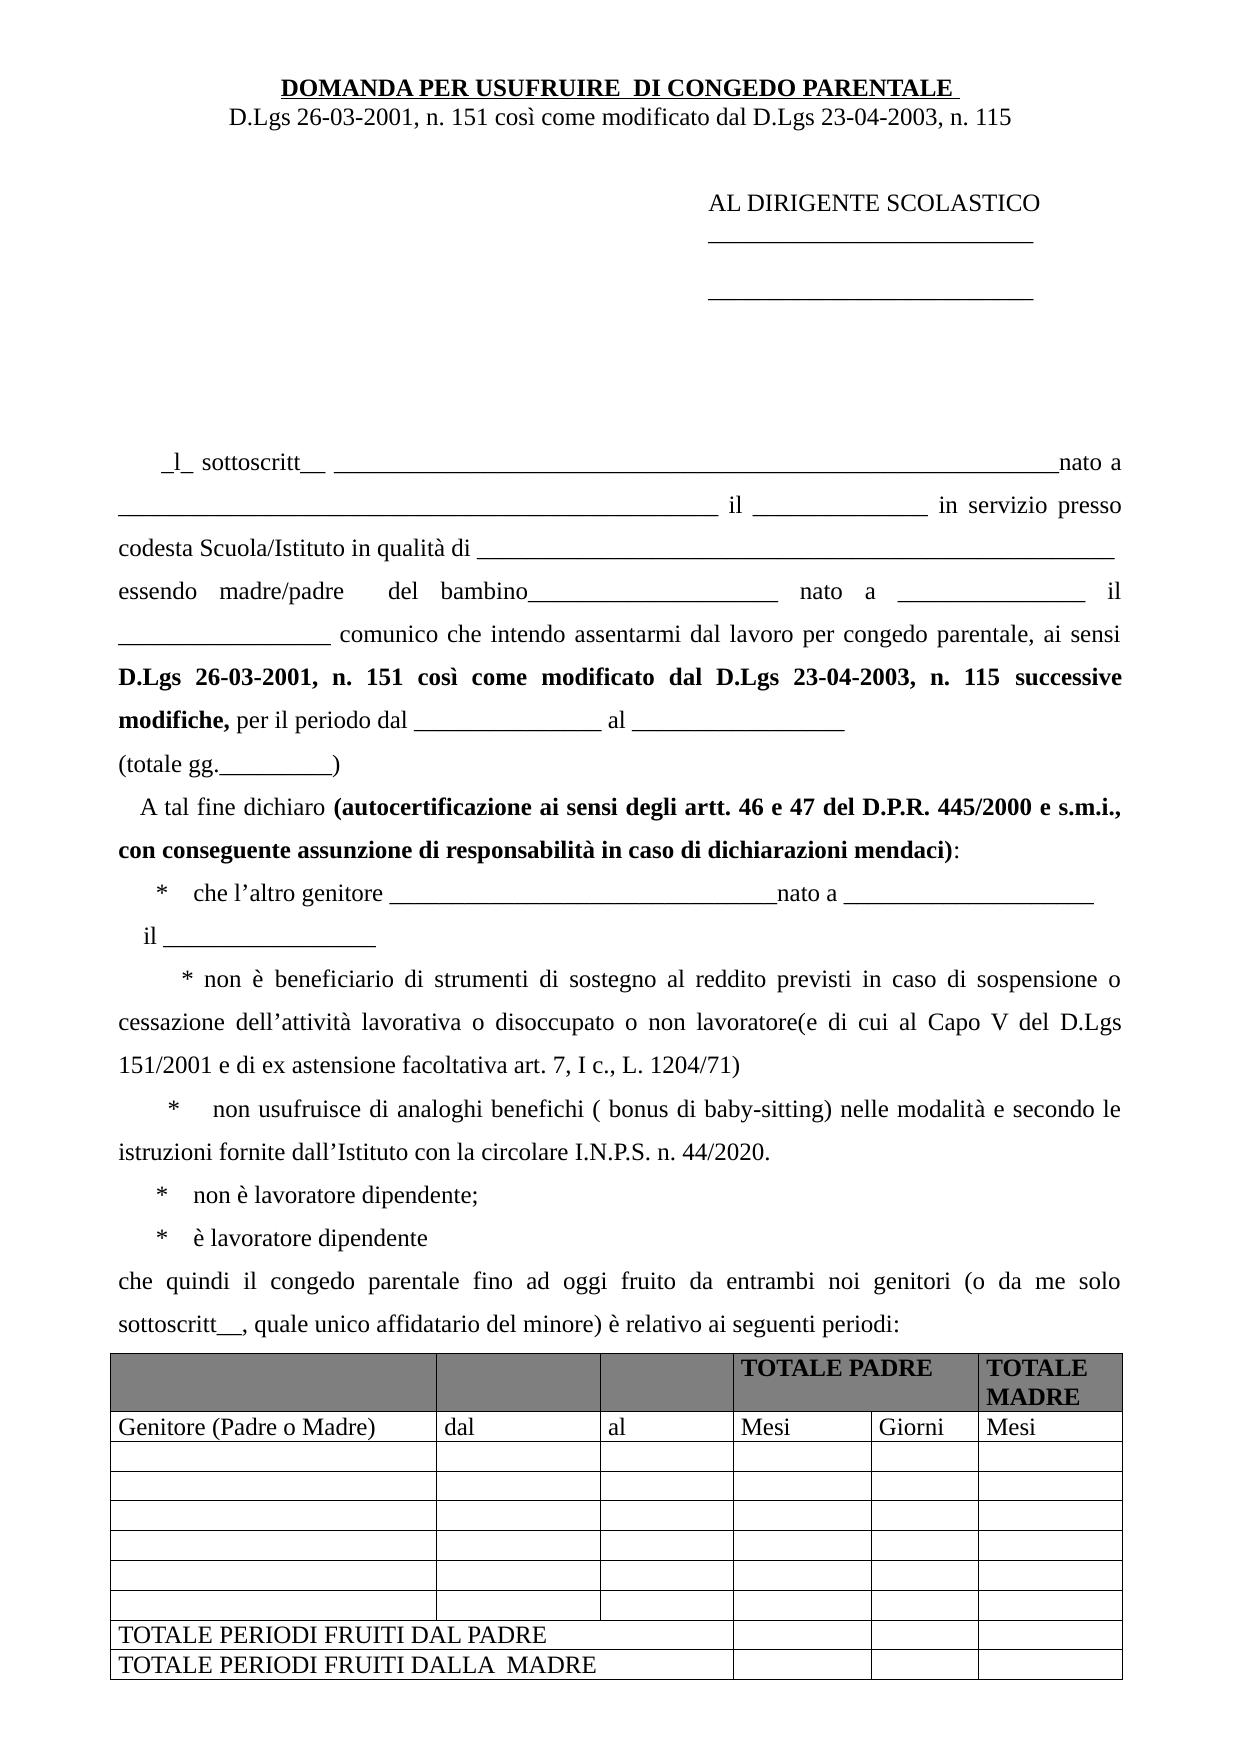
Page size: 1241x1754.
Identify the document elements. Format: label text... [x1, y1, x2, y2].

table_cell [979, 1501, 1122, 1530]
text __________________________ [118, 217, 1122, 246]
table_cell Mesi [979, 1412, 1122, 1441]
table_cell [111, 1472, 436, 1500]
table_cell [601, 1472, 733, 1500]
text il _________________ [118, 921, 1122, 950]
text DOMANDA PER USUFRUIRE DI CONGEDO PARENTALE [118, 73, 1122, 102]
table_cell [601, 1531, 733, 1560]
table_cell TOTALE PERIODI FRUITI DALLA MADRE [111, 1650, 733, 1679]
text A tal fine dichiaro (autocertificazione ai sensi degli artt. 46 e 47 del D.P.R. 445/2000 e s.m.i., con conseguente assunzione di responsabilità in caso di dichiarazioni mendaci): [118, 792, 1122, 864]
text * non è beneficiario di strumenti di sostegno al reddito previsti in caso di sospensione o cessazione dell’attività lavorativa o disoccupato o non lavoratore(e di cui al Capo V del D.Lgs 151/2001 e di ex astensione facoltativa art. 7, I c., L. 1204/71) [118, 964, 1122, 1079]
table_header [111, 1354, 436, 1411]
table_cell [734, 1591, 871, 1619]
table_header [601, 1354, 733, 1411]
table_cell [872, 1650, 978, 1679]
text D.Lgs 26-03-2001, n. 151 così come modificato dal D.Lgs 23-04-2003, n. 115 [118, 102, 1122, 131]
table_cell [872, 1531, 978, 1560]
list che l’altro genitore _______________________________nato a ____________________ [156, 878, 1122, 907]
table_cell [601, 1591, 733, 1619]
text * non usufruisce di analoghi benefichi ( bonus di baby-sitting) nelle modalità e secondo le istruzioni fornite dall’Istituto con la circolare I.N.P.S. n. 44/2020. [118, 1094, 1122, 1166]
table_cell [872, 1591, 978, 1619]
text _l_ sottoscritt__ __________________________________________________________nato a ________________________________________________ il ______________ in servizio presso codesta Scuola/Istituto in qualità di ___________________________________________________ [118, 447, 1122, 562]
table_cell Mesi [734, 1412, 871, 1441]
table_cell al [601, 1412, 733, 1441]
table_header Totale Padre [734, 1354, 978, 1411]
table_cell [437, 1501, 600, 1530]
table_cell [437, 1591, 600, 1619]
table_cell [111, 1591, 436, 1619]
table_header [437, 1354, 600, 1411]
table_cell [111, 1561, 436, 1590]
table_cell [979, 1472, 1122, 1500]
table_cell [979, 1621, 1122, 1649]
table_cell [734, 1561, 871, 1590]
table_cell [437, 1442, 600, 1471]
table_cell [872, 1561, 978, 1590]
table_cell [979, 1650, 1122, 1679]
table_cell Giorni [872, 1412, 978, 1441]
table_cell [734, 1442, 871, 1471]
text (totale gg._________) [118, 749, 1122, 777]
table_cell [734, 1650, 871, 1679]
table_cell [979, 1561, 1122, 1590]
list è lavoratore dipendente [156, 1223, 1122, 1252]
table_cell [601, 1442, 733, 1471]
table_cell [437, 1472, 600, 1500]
table_cell dal [437, 1412, 600, 1441]
table_cell [979, 1591, 1122, 1619]
table_cell [734, 1501, 871, 1530]
table_cell [734, 1621, 871, 1649]
table_cell [111, 1501, 436, 1530]
table_cell [601, 1561, 733, 1590]
table_cell [979, 1442, 1122, 1471]
table_cell [872, 1501, 978, 1530]
text AL DIRIGENTE SCOLASTICO [634, 188, 1122, 217]
table_cell [437, 1531, 600, 1560]
table_cell [111, 1442, 436, 1471]
text __________________________ [118, 274, 1122, 303]
table_cell TOTALE PERIODI FRUITI DAL PADRE [111, 1621, 733, 1649]
table_cell [872, 1621, 978, 1649]
table_cell [872, 1472, 978, 1500]
text essendo madre/padre del bambino____________________ nato a _______________ il _________________ comunico che intendo assentarmi dal lavoro per congedo parentale, ai sensi D.Lgs 26-03-2001, n. 151 così come modificato dal D.Lgs 23-04-2003, n. 115 successive modifiche, per il periodo dal _______________ al _________________ [118, 576, 1122, 734]
table_cell [979, 1531, 1122, 1560]
table_cell [437, 1561, 600, 1590]
table_cell [111, 1531, 436, 1560]
text che quindi il congedo parentale fino ad oggi fruito da entrambi noi genitori (o da me solo sottoscritt__, quale unico affidatario del minore) è relativo ai seguenti periodi: [118, 1266, 1122, 1338]
list non è lavoratore dipendente; [156, 1180, 1122, 1209]
table_cell Genitore (Padre o Madre) [111, 1412, 436, 1441]
table_cell [734, 1531, 871, 1560]
table_cell [601, 1501, 733, 1530]
table_cell [734, 1472, 871, 1500]
table_cell [872, 1442, 978, 1471]
table_header Totale Madre [979, 1354, 1122, 1411]
